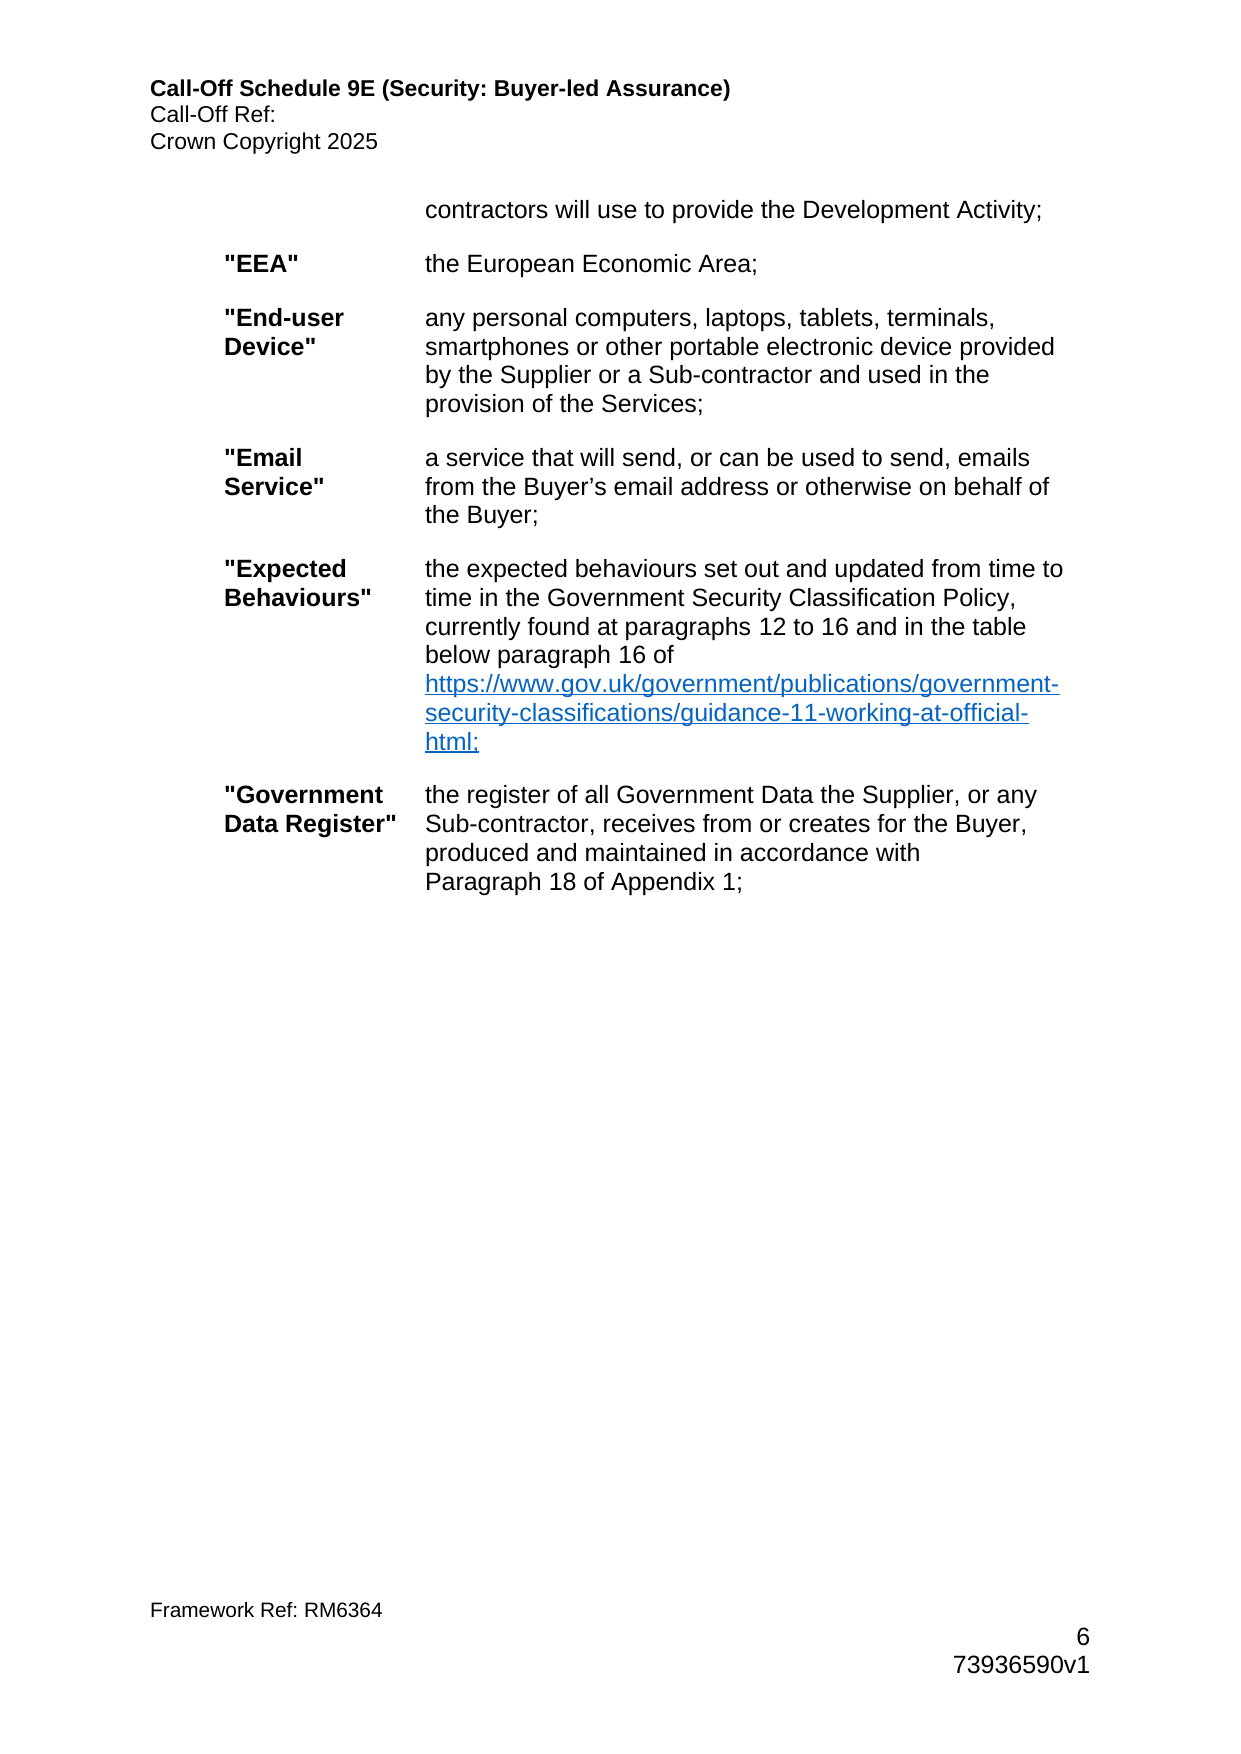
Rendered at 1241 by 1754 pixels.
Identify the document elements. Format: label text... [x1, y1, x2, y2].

table_cell "EEA" [213, 237, 413, 290]
table_cell "Government Data Register" [213, 768, 413, 908]
table_cell the European Economic Area; [414, 237, 1079, 290]
table_cell "Email Service" [213, 430, 413, 542]
table_cell [213, 183, 413, 237]
table_cell "End-user Device" [213, 290, 413, 430]
table_cell the register of all Government Data the Supplier, or any Sub-contractor, receives from or creates for the Buyer, produced and maintained in accordance with Paragraph 18 of Appendix 1; [414, 768, 1079, 908]
table_cell a service that will send, or can be used to send, emails from the Buyer’s email address or otherwise on behalf of the Buyer; [414, 430, 1079, 542]
table_cell contractors will use to provide the Development Activity; [414, 183, 1079, 237]
table_cell the expected behaviours set out and updated from time to time in the Government Security Classification Policy, currently found at paragraphs 12 to 16 and in the table below paragraph 16 of https://www.gov.uk/government/publications/government-security-classifications/guidance-11-working-at-official-html; [414, 542, 1079, 768]
table_cell "Expected Behaviours" [213, 542, 413, 768]
table_cell any personal computers, laptops, tablets, terminals, smartphones or other portable electronic device provided by the Supplier or a Sub-contractor and used in the provision of the Services; [414, 290, 1079, 430]
